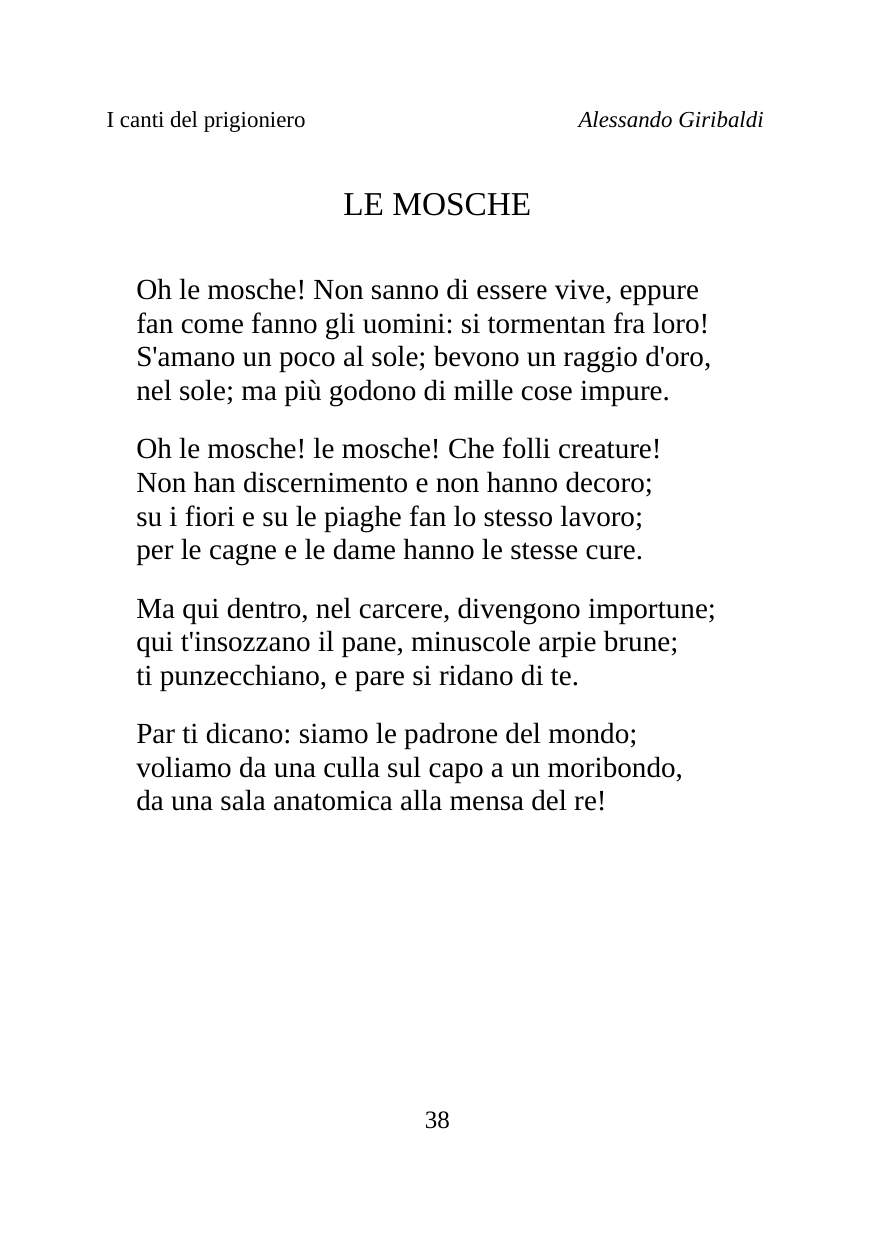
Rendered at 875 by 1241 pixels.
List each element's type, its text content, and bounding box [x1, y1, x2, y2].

text Oh le mosche! Non sanno di essere vive, eppure fan come fanno gli uomini: si tormentan fra loro! S'amano un poco al sole; bevono un raggio d'oro, nel sole; ma più godono di mille cose impure. [136, 272, 768, 407]
text Ma qui dentro, nel carcere, divengono importune; qui t'insozzano il pane, minuscole arpie brune; ti punzecchiano, e pare si ridano di te. [136, 591, 768, 691]
text Oh le mosche! le mosche! Che folli creature! Non han discernimento e non hanno decoro; su i fiori e su le piaghe fan lo stesso lavoro; per le cagne e le dame hanno le stesse cure. [136, 432, 768, 566]
subtitle LE MOSCHE [106, 184, 768, 222]
text Par ti dicano: siamo le padrone del mondo; voliamo da una culla sul capo a un moribondo, da una sala anatomica alla mensa del re! [136, 716, 768, 817]
